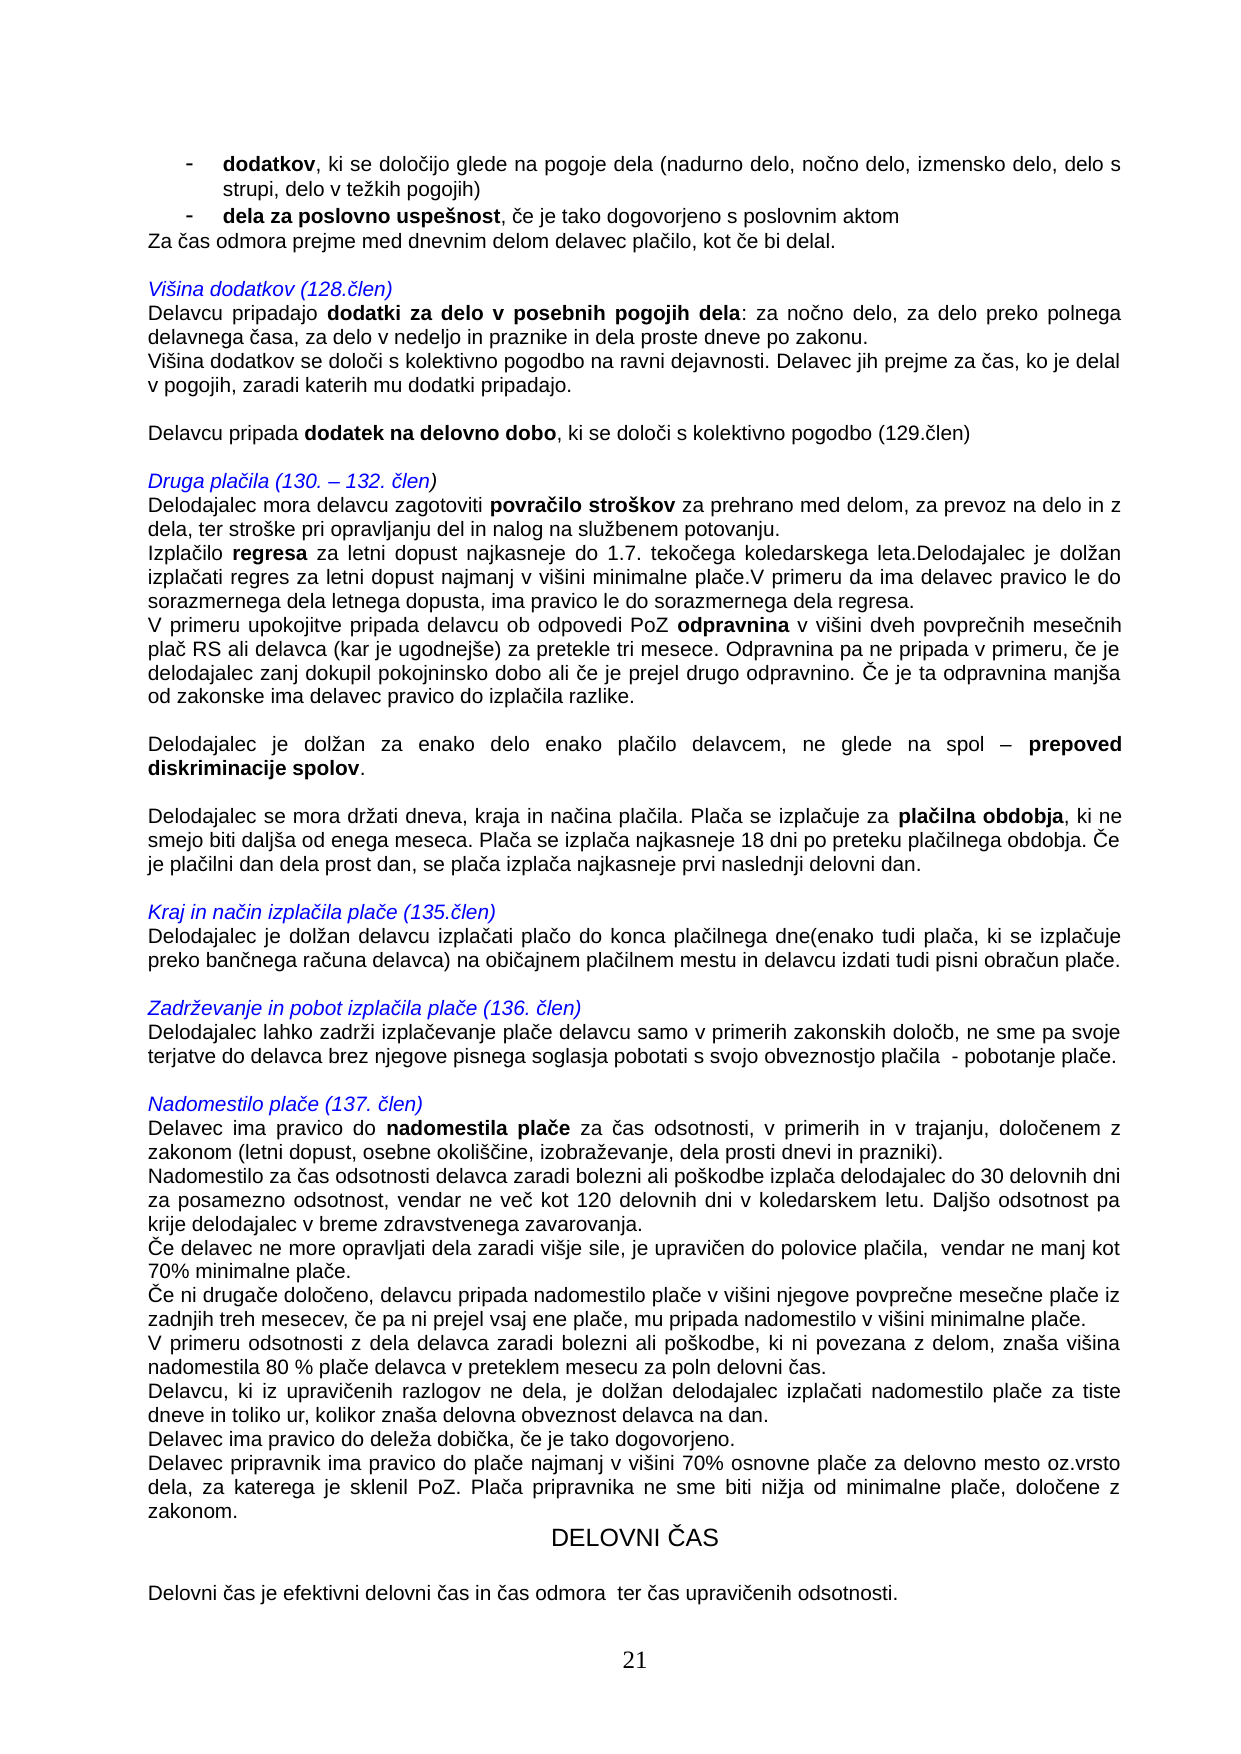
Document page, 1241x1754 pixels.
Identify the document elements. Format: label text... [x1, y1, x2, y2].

list dodatkov, ki se določijo glede na pogoje dela (nadurno delo, nočno delo, izmensko delo, delo s strupi, delo v težkih pogojih) [185, 148, 1122, 200]
text Za čas odmora prejme med dnevnim delom delavec plačilo, kot če bi delal. [148, 229, 1122, 253]
text Delavec ima pravico do deleža dobička, če je tako dogovorjeno. [148, 1427, 1122, 1451]
text Delodajalec mora delavcu zagotoviti povračilo stroškov za prehrano med delom, za prevoz na delo in z dela, ter stroške pri opravljanju del in nalog na službenem potovanju. [148, 493, 1122, 541]
text Druga plačila (130. – 132. člen) [148, 469, 1122, 493]
text Delavcu pripadajo dodatki za delo v posebnih pogojih dela: za nočno delo, za delo preko polnega delavnega časa, za delo v nedeljo in praznike in dela proste dneve po zakonu. [148, 301, 1122, 349]
text Delodajalec se mora držati dneva, kraja in načina plačila. Plača se izplačuje za plačilna obdobja, ki ne smejo biti daljša od enega meseca. Plača se izplača najkasneje 18 dni po preteku plačilnega obdobja. Če je plačilni dan dela prost dan, se plača izplača najkasneje prvi naslednji delovni dan. [148, 804, 1122, 876]
text Kraj in način izplačila plače (135.člen) [148, 900, 1122, 924]
text Zadrževanje in pobot izplačila plače (136. člen) [148, 996, 1122, 1020]
text Višina dodatkov (128.člen) [148, 277, 1122, 301]
text Delodajalec je dolžan delavcu izplačati plačo do konca plačilnega dne(enako tudi plača, ki se izplačuje preko bančnega računa delavca) na običajnem plačilnem mestu in delavcu izdati tudi pisni obračun plače. [148, 924, 1122, 972]
text Delavcu, ki iz upravičenih razlogov ne dela, je dolžan delodajalec izplačati nadomestilo plače za tiste dneve in toliko ur, kolikor znaša delovna obveznost delavca na dan. [148, 1379, 1122, 1427]
text Višina dodatkov se določi s kolektivno pogodbo na ravni dejavnosti. Delavec jih prejme za čas, ko je delal v pogojih, zaradi katerih mu dodatki pripadajo. [148, 349, 1122, 397]
text Delovni čas je efektivni delovni čas in čas odmora ter čas upravičenih odsotnosti. [148, 1580, 1122, 1604]
text Nadomestilo za čas odsotnosti delavca zaradi bolezni ali poškodbe izplača delodajalec do 30 delovnih dni za posamezno odsotnost, vendar ne več kot 120 delovnih dni v koledarskem letu. Daljšo odsotnost pa krije delodajalec v breme zdravstvenega zavarovanja. [148, 1163, 1122, 1235]
text DELOVNI ČAS [148, 1523, 1122, 1552]
text Delavec pripravnik ima pravico do plače najmanj v višini 70% osnovne plače za delovno mesto oz.vrsto dela, za katerega je sklenil PoZ. Plača pripravnika ne sme biti nižja od minimalne plače, določene z zakonom. [148, 1451, 1122, 1523]
text Nadomestilo plače (137. člen) [148, 1092, 1122, 1116]
text Izplačilo regresa za letni dopust najkasneje do 1.7. tekočega koledarskega leta.Delodajalec je dolžan izplačati regres za letni dopust najmanj v višini minimalne plače.V primeru da ima delavec pravico le do sorazmernega dela letnega dopusta, ima pravico le do sorazmernega dela regresa. [148, 541, 1122, 612]
text Delavcu pripada dodatek na delovno dobo, ki se določi s kolektivno pogodbo (129.člen) [148, 421, 1122, 445]
list dela za poslovno uspešnost, če je tako dogovorjeno s poslovnim aktom [185, 200, 1122, 229]
text Če delavec ne more opravljati dela zaradi višje sile, je upravičen do polovice plačila, vendar ne manj kot 70% minimalne plače. [148, 1235, 1122, 1283]
text Delavec ima pravico do nadomestila plače za čas odsotnosti, v primerih in v trajanju, določenem z zakonom (letni dopust, osebne okoliščine, izobraževanje, dela prosti dnevi in prazniki). [148, 1116, 1122, 1163]
text V primeru odsotnosti z dela delavca zaradi bolezni ali poškodbe, ki ni povezana z delom, znaša višina nadomestila 80 % plače delavca v preteklem mesecu za poln delovni čas. [148, 1331, 1122, 1379]
text Delodajalec je dolžan za enako delo enako plačilo delavcem, ne glede na spol – prepoved diskriminacije spolov. [148, 732, 1122, 780]
text Delodajalec lahko zadrži izplačevanje plače delavcu samo v primerih zakonskih določb, ne sme pa svoje terjatve do delavca brez njegove pisnega soglasja pobotati s svojo obveznostjo plačila - pobotanje plače. [148, 1020, 1122, 1068]
text V primeru upokojitve pripada delavcu ob odpovedi PoZ odpravnina v višini dveh povprečnih mesečnih plač RS ali delavca (kar je ugodnejše) za pretekle tri mesece. Odpravnina pa ne pripada v primeru, če je delodajalec zanj dokupil pokojninsko dobo ali če je prejel drugo odpravnino. Če je ta odpravnina manjša od zakonske ima delavec pravico do izplačila razlike. [148, 612, 1122, 708]
text Če ni drugače določeno, delavcu pripada nadomestilo plače v višini njegove povprečne mesečne plače iz zadnjih treh mesecev, če pa ni prejel vsaj ene plače, mu pripada nadomestilo v višini minimalne plače. [148, 1283, 1122, 1331]
